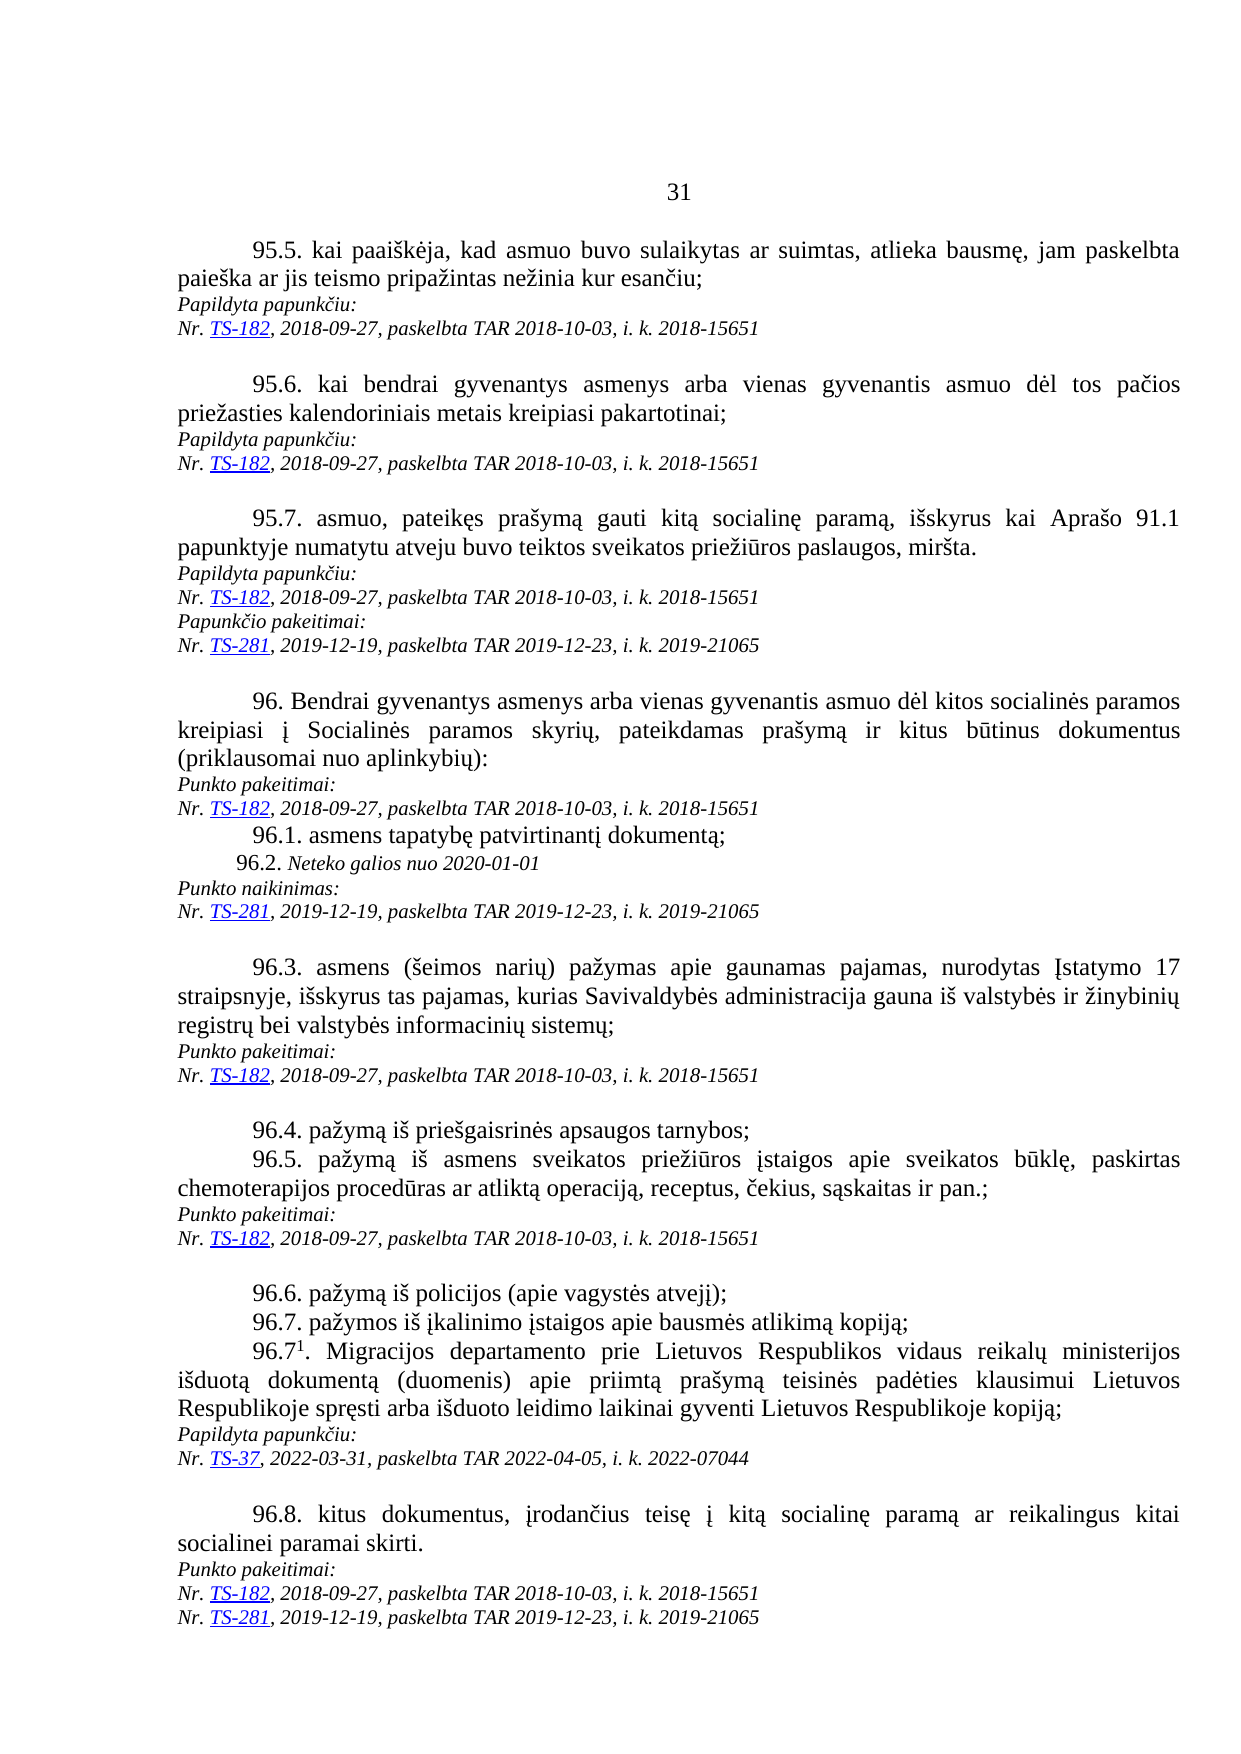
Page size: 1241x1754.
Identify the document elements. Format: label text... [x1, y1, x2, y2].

text 96.7. pažymos iš įkalinimo įstaigos apie bausmės atlikimą kopiją; [177, 1307, 1181, 1336]
text 96.3. asmens (šeimos narių) pažymas apie gaunamas pajamas, nurodytas Įstatymo 17 straipsnyje, išskyrus tas pajamas, kurias Savivaldybės administracija gauna iš valstybės ir žinybinių registrų bei valstybės informacinių sistemų; [177, 952, 1181, 1038]
text Papildyta papunkčiu: [177, 292, 1181, 316]
text Nr. TS-281, 2019-12-19, paskelbta TAR 2019-12-23, i. k. 2019-21065 [177, 633, 1181, 657]
text Nr. TS-182, 2018-09-27, paskelbta TAR 2018-10-03, i. k. 2018-15651 [177, 1226, 1181, 1250]
text Papildyta papunkčiu: [177, 1422, 1181, 1446]
text 96.71. Migracijos departamento prie Lietuvos Respublikos vidaus reikalų ministerijos išduotą dokumentą (duomenis) apie priimtą prašymą teisinės padėties klausimui Lietuvos Respublikoje spręsti arba išduoto leidimo laikinai gyventi Lietuvos Respublikoje kopiją; [177, 1336, 1181, 1422]
text Nr. TS-281, 2019-12-19, paskelbta TAR 2019-12-23, i. k. 2019-21065 [177, 899, 1181, 923]
text Punkto pakeitimai: [177, 772, 1181, 796]
text Nr. TS-37, 2022-03-31, paskelbta TAR 2022-04-05, i. k. 2022-07044 [177, 1446, 1181, 1470]
text Nr. TS-182, 2018-09-27, paskelbta TAR 2018-10-03, i. k. 2018-15651 [177, 1063, 1181, 1087]
text 96.6. pažymą iš policijos (apie vagystės atvejį); [177, 1278, 1181, 1307]
text 96.4. pažymą iš priešgaisrinės apsaugos tarnybos; [177, 1115, 1181, 1144]
text 95.5. kai paaiškėja, kad asmuo buvo sulaikytas ar suimtas, atlieka bausmę, jam paskelbta paieška ar jis teismo pripažintas nežinia kur esančiu; [177, 235, 1181, 292]
text 95.7. asmuo, pateikęs prašymą gauti kitą socialinę paramą, išskyrus kai Aprašo 91.1 papunktyje numatytu atveju buvo teiktos sveikatos priežiūros paslaugos, miršta. [177, 503, 1181, 561]
text 95.6. kai bendrai gyvenantys asmenys arba vienas gyvenantis asmuo dėl tos pačios priežasties kalendoriniais metais kreipiasi pakartotinai; [177, 369, 1181, 427]
text Punkto pakeitimai: [177, 1038, 1181, 1063]
text Papildyta papunkčiu: [177, 427, 1181, 451]
text Punkto pakeitimai: [177, 1557, 1181, 1581]
text Punkto naikinimas: [177, 875, 1181, 899]
text Nr. TS-182, 2018-09-27, paskelbta TAR 2018-10-03, i. k. 2018-15651 [177, 796, 1181, 820]
text Papildyta papunkčiu: [177, 561, 1181, 585]
text Nr. TS-182, 2018-09-27, paskelbta TAR 2018-10-03, i. k. 2018-15651 [177, 1581, 1181, 1605]
text 96.2. Neteko galios nuo 2020-01-01 [177, 849, 1181, 875]
text Nr. TS-182, 2018-09-27, paskelbta TAR 2018-10-03, i. k. 2018-15651 [177, 451, 1181, 475]
text Punkto pakeitimai: [177, 1202, 1181, 1226]
text Nr. TS-281, 2019-12-19, paskelbta TAR 2019-12-23, i. k. 2019-21065 [177, 1605, 1181, 1629]
text 96.5. pažymą iš asmens sveikatos priežiūros įstaigos apie sveikatos būklę, paskirtas chemoterapijos procedūras ar atliktą operaciją, receptus, čekius, sąskaitas ir pan.; [177, 1144, 1181, 1202]
text 96.1. asmens tapatybę patvirtinantį dokumentą; [177, 820, 1181, 849]
text Nr. TS-182, 2018-09-27, paskelbta TAR 2018-10-03, i. k. 2018-15651 [177, 585, 1181, 609]
text Papunkčio pakeitimai: [177, 609, 1181, 633]
text 96. Bendrai gyvenantys asmenys arba vienas gyvenantis asmuo dėl kitos socialinės paramos kreipiasi į Socialinės paramos skyrių, pateikdamas prašymą ir kitus būtinus dokumentus (priklausomai nuo aplinkybių): [177, 686, 1181, 772]
text Nr. TS-182, 2018-09-27, paskelbta TAR 2018-10-03, i. k. 2018-15651 [177, 316, 1181, 340]
text 96.8. kitus dokumentus, įrodančius teisę į kitą socialinę paramą ar reikalingus kitai socialinei paramai skirti. [177, 1499, 1181, 1557]
